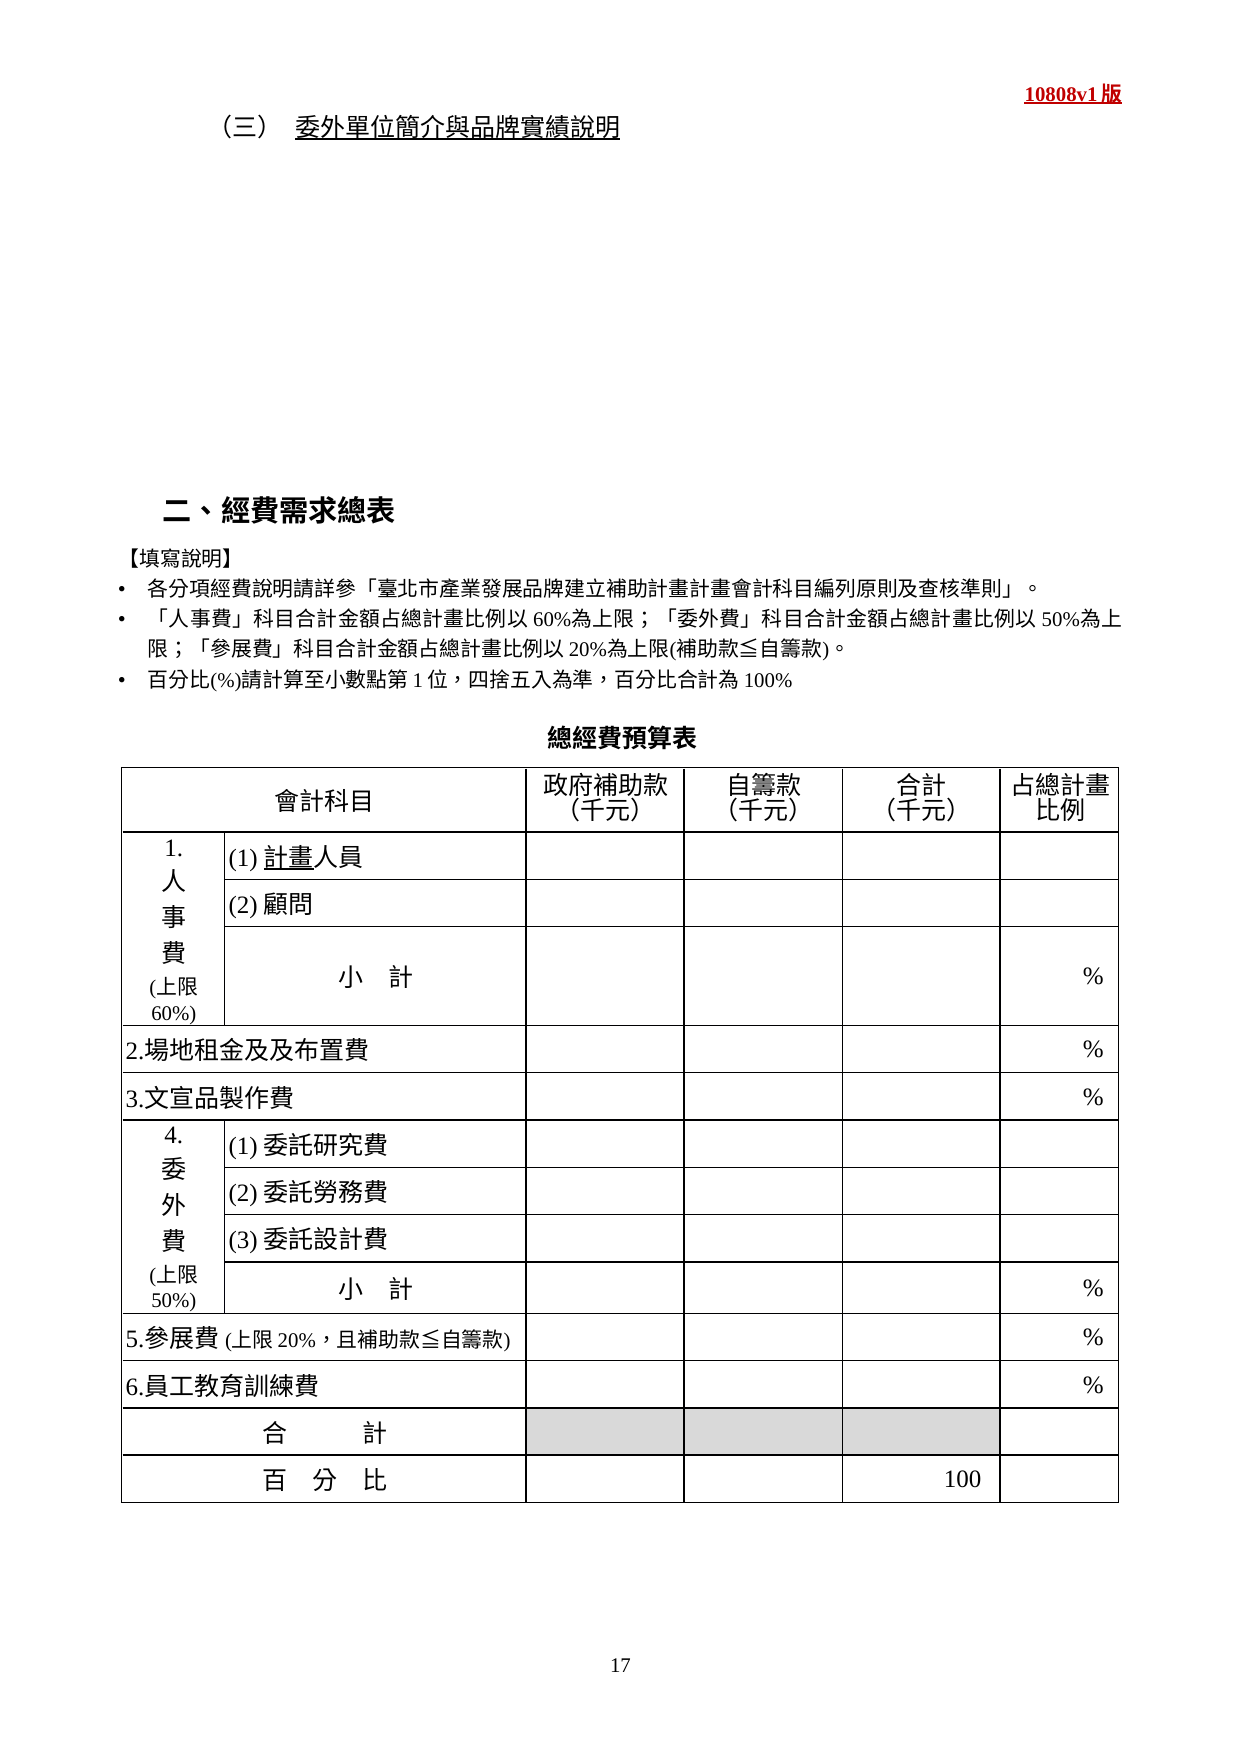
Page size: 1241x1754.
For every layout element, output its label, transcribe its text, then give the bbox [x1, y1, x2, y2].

table_cell (1) 計畫人員 [225, 833, 525, 878]
table_cell [843, 1409, 999, 1454]
table_cell [527, 1409, 683, 1454]
table_cell [527, 1026, 683, 1072]
table_cell [843, 1314, 999, 1360]
table_cell [527, 1215, 683, 1261]
table_cell [843, 1215, 999, 1261]
table_cell [685, 1314, 842, 1360]
table_cell 百 分 比 [122, 1455, 525, 1502]
table_cell % [1001, 1263, 1118, 1312]
table_cell [843, 1073, 999, 1119]
table_cell [527, 1073, 683, 1119]
table_header 會計科目 [122, 768, 526, 831]
table_header 合計 （千元） [843, 768, 1000, 831]
table_cell [843, 1121, 999, 1166]
table_cell [1001, 1456, 1118, 1502]
table_cell 100 [843, 1456, 999, 1502]
table_cell % [1001, 927, 1118, 1024]
table_cell [843, 1361, 999, 1407]
table_cell (3) 委託設計費 [225, 1215, 525, 1261]
table_cell 小計 [225, 1263, 525, 1312]
table_cell 1. 人 事 費 (上限60%) [122, 832, 224, 1024]
table_cell 6.員工教育訓練費 [122, 1361, 525, 1407]
text 【填寫說明】 [118, 542, 1122, 572]
table_cell [527, 1168, 683, 1214]
table_cell [685, 880, 842, 926]
table_cell [843, 833, 999, 878]
table_cell 合 計 [122, 1408, 525, 1454]
table_cell [685, 1456, 842, 1502]
list 百分比(%)請計算至小數點第1位，四捨五入為準，百分比合計為100% [118, 663, 1122, 693]
table_cell [1001, 1215, 1118, 1261]
table_cell % [1001, 1361, 1118, 1407]
table_cell [527, 1456, 683, 1502]
table_cell [685, 1361, 842, 1407]
table_cell (2) 委託勞務費 [225, 1168, 525, 1214]
table_cell [527, 1263, 683, 1312]
table_cell [527, 880, 683, 926]
table_cell 4. 委 外 費 (上限50%) [122, 1120, 224, 1312]
table_cell [1001, 1409, 1118, 1454]
table_cell 小計 [225, 927, 525, 1024]
table_cell % [1001, 1073, 1118, 1119]
list 各分項經費說明請詳參「臺北市產業發展品牌建立補助計畫計畫會計科目編列原則及查核準則」。 [118, 572, 1122, 602]
table_cell [843, 927, 999, 1024]
table_cell (2) 顧問 [225, 880, 525, 926]
table_cell [1001, 1168, 1118, 1214]
table_cell [685, 1168, 842, 1214]
table_cell [527, 1361, 683, 1407]
table_cell [1001, 1121, 1118, 1166]
table_cell 5.參展費 (上限20%，且補助款≦自籌款) [122, 1314, 525, 1360]
table_cell [685, 1263, 842, 1312]
list 委外單位簡介與品牌實績說明 [207, 107, 1122, 143]
table_cell 2.場地租金及及布置費 [122, 1026, 525, 1072]
table_cell 3.文宣品製作費 [122, 1073, 525, 1119]
table_cell % [1001, 1026, 1118, 1072]
table_cell [1001, 880, 1118, 926]
table_cell [1001, 833, 1118, 878]
table_cell [685, 1026, 842, 1072]
table_cell % [1001, 1314, 1118, 1360]
table_cell [843, 1263, 999, 1312]
table_cell [527, 927, 683, 1024]
table_cell [843, 1168, 999, 1214]
table_cell [685, 1073, 842, 1119]
table_cell [685, 1121, 842, 1166]
text 總經費預算表 [122, 718, 1122, 754]
table_cell [527, 1314, 683, 1360]
table_header 自籌款 （千元） [685, 768, 842, 831]
table_cell [685, 1215, 842, 1261]
table_header 政府補助款 （千元） [527, 768, 684, 831]
table_cell [527, 833, 683, 878]
table_header 占總計畫 比例 [1001, 768, 1118, 831]
table_cell [843, 1026, 999, 1072]
table_cell [843, 880, 999, 926]
list 「人事費」科目合計金額占總計畫比例以60%為上限；「委外費」科目合計金額占總計畫比例以50%為上限；「參展費」科目合計金額占總計畫比例以20%為上限(補助款≦自籌款)。 [118, 602, 1122, 663]
table_cell [527, 1121, 683, 1166]
table_cell [685, 1409, 842, 1454]
table_cell (1) 委託研究費 [225, 1121, 525, 1166]
table_cell [685, 833, 842, 878]
table_cell [685, 927, 842, 1024]
text 二、經費需求總表 [162, 487, 1122, 529]
